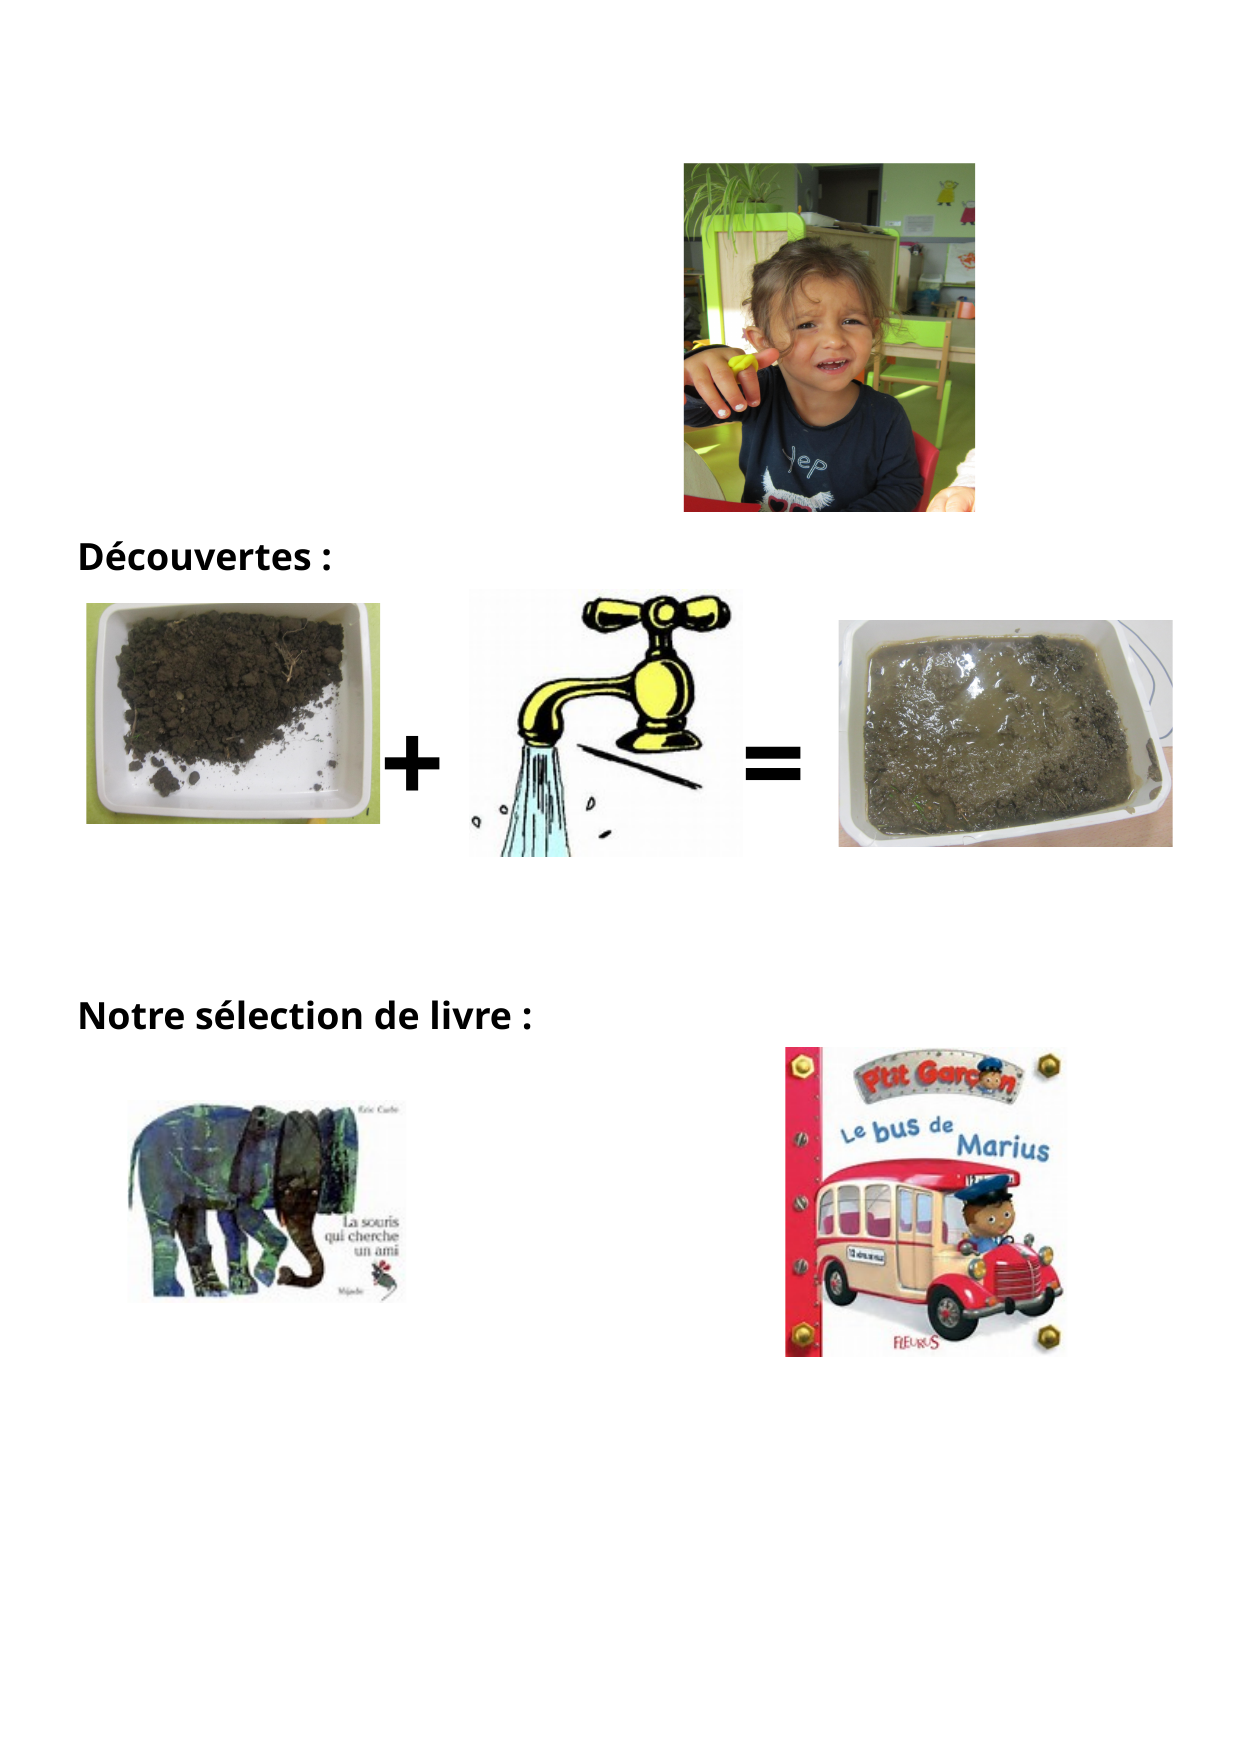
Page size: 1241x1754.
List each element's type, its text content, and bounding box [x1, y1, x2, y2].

picture [469, 589, 743, 857]
text Notre sélection de livre : [77, 990, 1163, 1041]
picture [127, 1100, 407, 1303]
picture [785, 1047, 1068, 1357]
picture [838, 620, 1173, 847]
picture [112, 603, 289, 824]
text + [77, 683, 469, 837]
text Découvertes : [77, 530, 1163, 581]
text = [743, 683, 838, 837]
